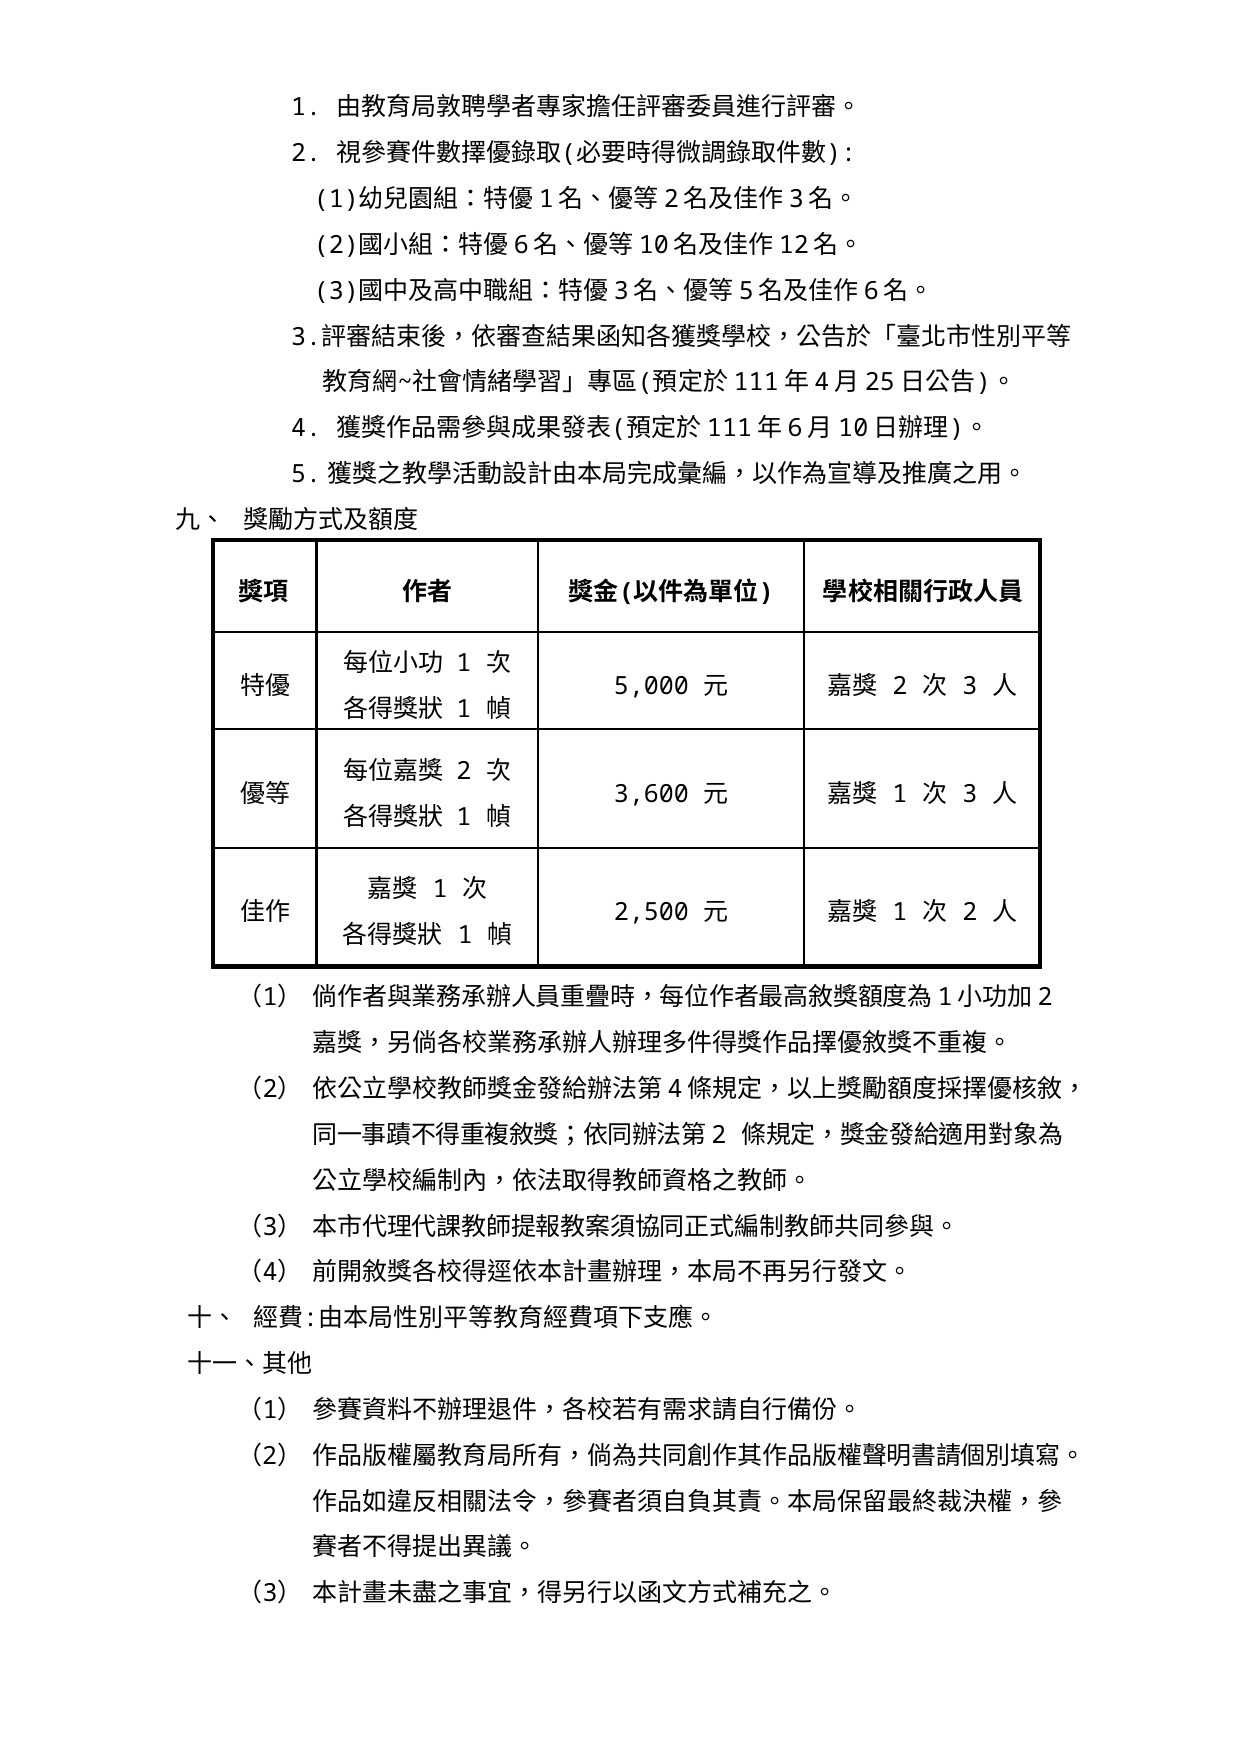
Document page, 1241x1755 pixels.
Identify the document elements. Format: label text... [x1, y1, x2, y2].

text 3.評審結束後，依審查結果函知各獲獎學校，公告於「臺北市性別平等教育網~社會情緒學習」專區(預定於111年4月25日公告)。 [291, 308, 1078, 400]
table_header 作者 [318, 542, 537, 631]
list 參賽資料不辦理退件，各校若有需求請自行備份。 [237, 1382, 1078, 1427]
table_cell 嘉獎 1 次 2 人 [805, 849, 1038, 964]
text 十、 經費:由本局性別平等教育經費項下支應。 [187, 1290, 795, 1336]
table_cell 嘉獎 2 次 3 人 [805, 633, 1038, 728]
table_cell 嘉獎 1 次 3 人 [805, 730, 1038, 847]
table_cell 3,600 元 [539, 730, 803, 847]
table_cell 嘉獎 1 次 各得獎狀 1 幀 [318, 849, 537, 964]
table_header 學校相關行政人員 [805, 542, 1038, 631]
table_cell 2,500 元 [539, 849, 803, 964]
table_cell 每位嘉獎 2 次 各得獎狀 1 幀 [318, 730, 537, 847]
table_cell 特優 [215, 633, 315, 728]
text 5. 獲獎之教學活動設計由本局完成彙編，以作為宣導及推廣之用。 [291, 446, 1078, 492]
text (2)國小組：特優6名、優等10名及佳作12名。 [314, 217, 1078, 262]
text 2. 視參賽件數擇優錄取(必要時得微調錄取件數): [291, 125, 1078, 171]
text (3)國中及高中職組：特優3名、優等5名及佳作6名。 [314, 262, 1078, 308]
list 本計畫未盡之事宜，得另行以函文方式補充之。 [237, 1565, 1078, 1611]
text 十一、其他 [187, 1336, 795, 1382]
table_cell 5,000 元 [539, 633, 803, 728]
list 倘作者與業務承辦人員重疊時，每位作者最高敘獎額度為1小功加2嘉獎，另倘各校業務承辦人辦理多件得獎作品擇優敘獎不重複。 [237, 969, 1078, 1061]
table_cell 每位小功 1 次 各得獎狀 1 幀 [318, 633, 537, 728]
text 1. 由教育局敦聘學者專家擔任評審委員進行評審。 [291, 79, 1078, 125]
table_header 獎金(以件為單位) [539, 542, 803, 631]
list 作品版權屬教育局所有，倘為共同創作其作品版權聲明書請個別填寫。作品如違反相關法令，參賽者須自負其責。本局保留最終裁決權，參賽者不得提出異議。 [237, 1427, 1078, 1565]
list 前開敘獎各校得逕依本計畫辦理，本局不再另行發文。 [237, 1244, 1078, 1290]
text 4. 獲獎作品需參與成果發表(預定於111年6月10日辦理)。 [291, 400, 1078, 446]
text (1)幼兒園組：特優1名、優等2名及佳作3名。 [314, 171, 1078, 217]
table_cell 佳作 [215, 849, 315, 964]
table_header 獎項 [215, 542, 315, 631]
list 依公立學校教師獎金發給辦法第4條規定，以上獎勵額度採擇優核敘，同一事蹟不得重複敘獎；依同辦法第2 條規定，獎金發給適用對象為公立學校編制內，依法取得教師資格之教師。 [237, 1061, 1078, 1198]
table_cell 優等 [215, 730, 315, 847]
text 九、 獎勵方式及額度 [175, 492, 1035, 537]
list 本市代理代課教師提報教案須協同正式編制教師共同參與。 [237, 1198, 1078, 1244]
